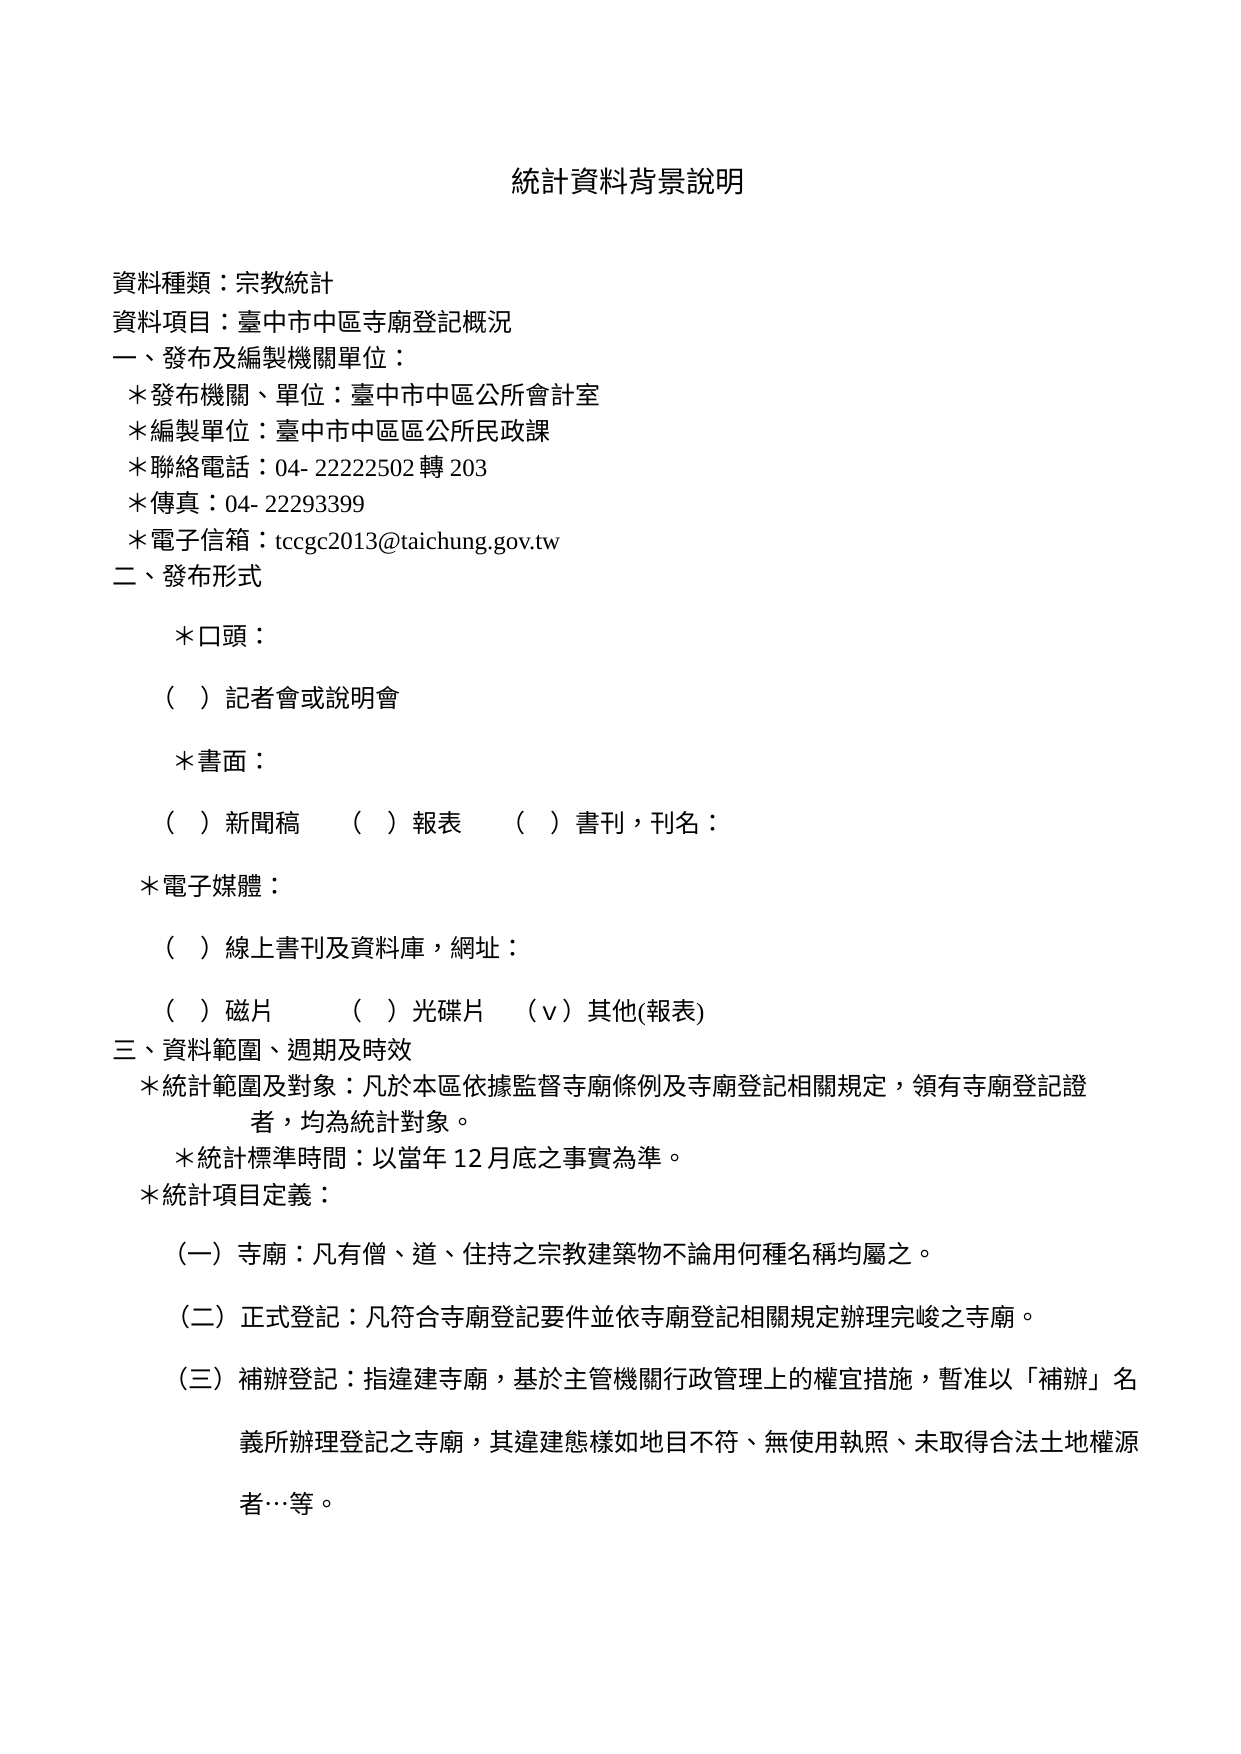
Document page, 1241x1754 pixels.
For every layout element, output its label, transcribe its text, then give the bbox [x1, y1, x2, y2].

text （ ）新聞稿 （ ）報表 （ ）書刊，刊名： [112, 780, 1144, 843]
text ＊口頭： [112, 593, 1144, 655]
text ＊電子信箱：tccgc2013@taichung.gov.tw [112, 520, 1144, 556]
text 統計資料背景說明 [112, 158, 1144, 201]
text 三、資料範圍、週期及時效 [112, 1030, 1144, 1066]
text 一、發布及編製機關單位： [112, 339, 1144, 375]
text 二、發布形式 [112, 556, 1144, 593]
text ＊書面： [112, 718, 1144, 780]
text 資料項目：臺中市中區寺廟登記概況 [112, 303, 1144, 339]
text ＊聯絡電話：04- 22222502轉203 [112, 448, 1144, 484]
text ＊電子媒體： [112, 843, 1144, 905]
text ＊傳真：04- 22293399 [112, 484, 1144, 520]
text ＊統計範圍及對象：凡於本區依據監督寺廟條例及寺廟登記相關規定，領有寺廟登記證 [112, 1066, 1144, 1103]
text ＊編製單位：臺中市中區區公所民政課 [112, 411, 1144, 448]
text （ ）線上書刊及資料庫，網址： [112, 905, 1144, 968]
text （ ）記者會或說明會 [112, 655, 1144, 718]
text （二）正式登記：凡符合寺廟登記要件並依寺廟登記相關規定辦理完峻之寺廟。 [113, 1274, 1144, 1336]
text （一）寺廟：凡有僧、道、住持之宗教建築物不論用何種名稱均屬之。 [113, 1211, 1144, 1274]
text （三）補辦登記：指違建寺廟，基於主管機關行政管理上的權宜措施，暫准以「補辦」名義所辦理登記之寺廟，其違建態樣如地目不符、無使用執照、未取得合法土地權源者…等。 [164, 1336, 1144, 1524]
text 者，均為統計對象。 [112, 1103, 1144, 1139]
text ＊發布機關、單位：臺中市中區公所會計室 [112, 375, 1144, 411]
text 資料種類：宗教統計 [112, 240, 1144, 303]
text ＊統計項目定義： [112, 1175, 1144, 1211]
text （ ）磁片 （ ）光碟片 （ｖ）其他(報表) [112, 968, 1144, 1030]
text ＊統計標準時間：以當年12月底之事實為準。 [112, 1139, 1144, 1175]
